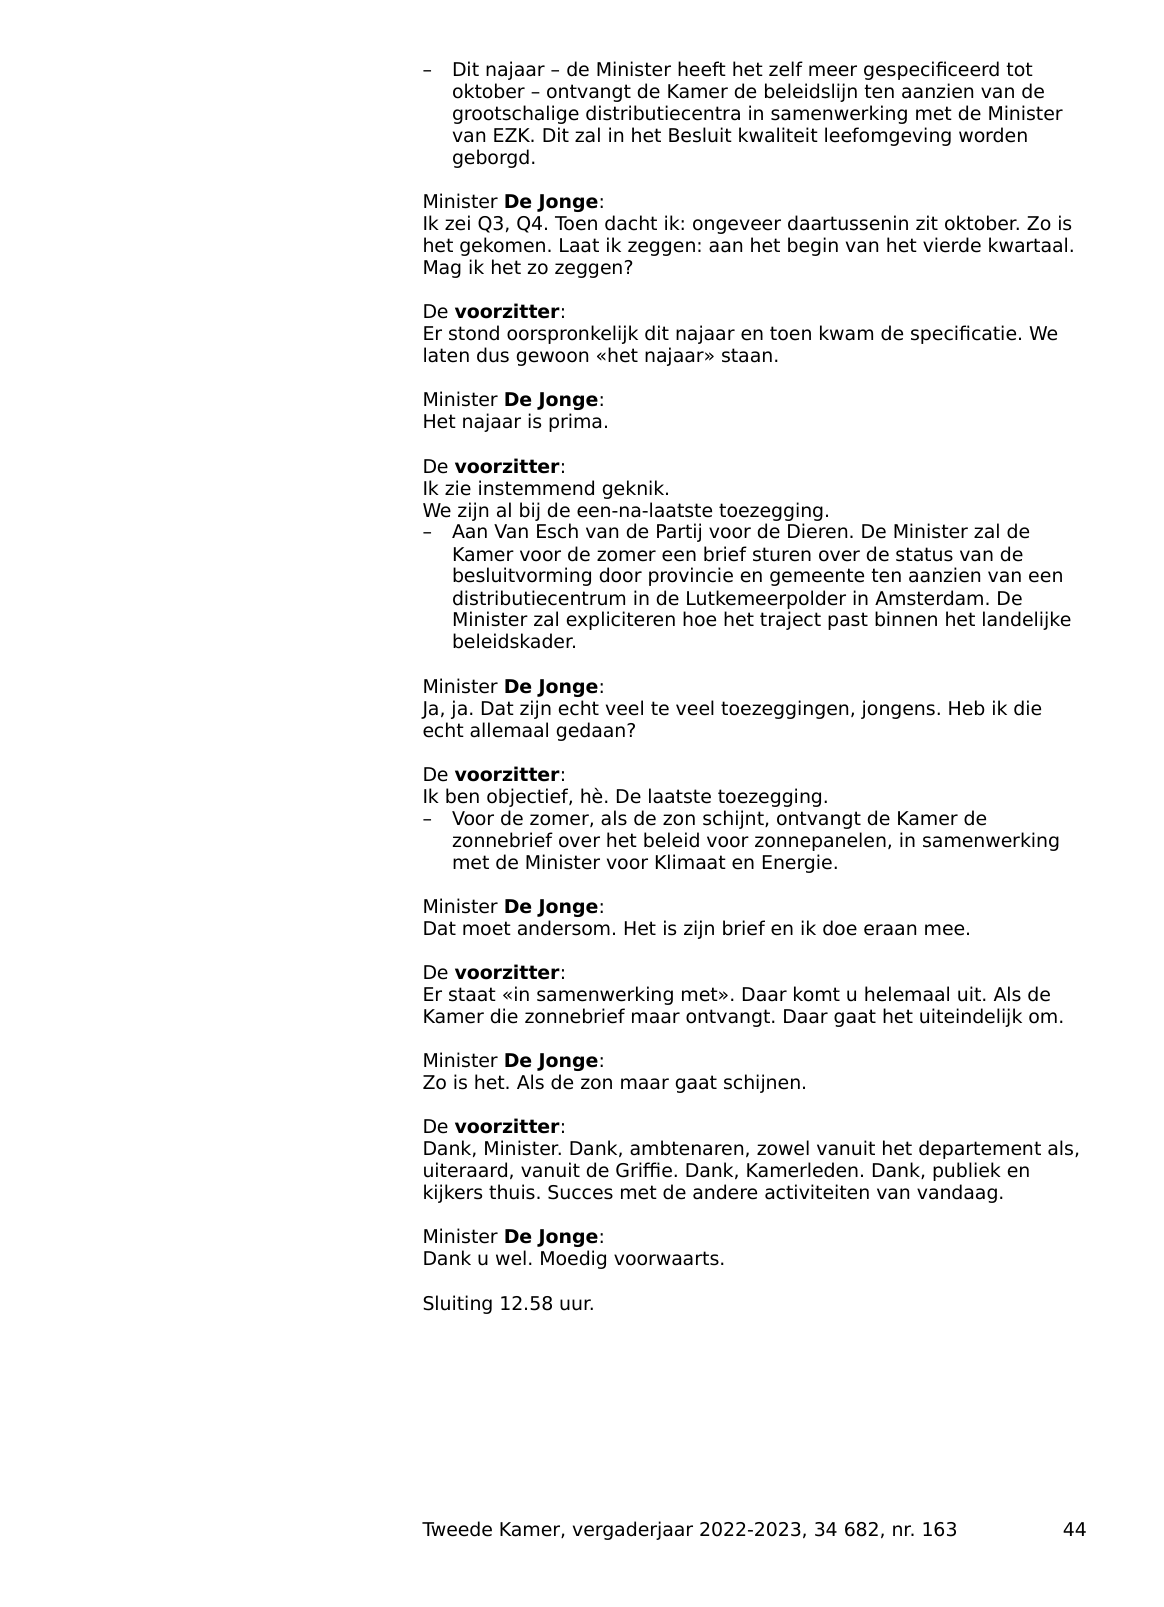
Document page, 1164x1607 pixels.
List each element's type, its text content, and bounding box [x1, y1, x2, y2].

text Er stond oorspronkelijk dit najaar en toen kwam de specificatie. We laten dus gewoon «het najaar» staan. [422, 323, 1087, 367]
text Dank u wel. Moedig voorwaarts. [422, 1248, 1087, 1270]
text Ik zei Q3, Q4. Toen dacht ik: ongeveer daartussenin zit oktober. Zo is het gekomen. Laat ik zeggen: aan het begin van het vierde kwartaal. Mag ik het zo zeggen? [422, 213, 1087, 279]
text – Aan Van Esch van de Partij voor de Dieren. De Minister zal de Kamer voor de zomer een brief sturen over de status van de besluitvorming door provincie en gemeente ten aanzien van een distributiecentrum in de Lutkemeerpolder in Amsterdam. De Minister zal expliciteren hoe het traject past binnen het landelijke beleidskader. [422, 521, 1087, 653]
text Ik zie instemmend geknik. [422, 477, 1087, 499]
text Minister De Jonge: [422, 389, 1087, 411]
text Minister De Jonge: [422, 191, 1087, 213]
text – Voor de zomer, als de zon schijnt, ontvangt de Kamer de zonnebrief over het beleid voor zonnepanelen, in samenwerking met de Minister voor Klimaat en Energie. [422, 808, 1087, 873]
text De voorzitter: [422, 962, 1087, 984]
text – Dit najaar – de Minister heeft het zelf meer gespecificeerd tot oktober – ontvangt de Kamer de beleidslijn ten aanzien van de grootschalige distributiecentra in samenwerking met de Minister van EZK. Dit zal in het Besluit kwaliteit leefomgeving worden geborgd. [422, 59, 1087, 169]
text Dank, Minister. Dank, ambtenaren, zowel vanuit het departement als, uiteraard, vanuit de Griffie. Dank, Kamerleden. Dank, publiek en kijkers thuis. Succes met de andere activiteiten van vandaag. [422, 1138, 1087, 1204]
text De voorzitter: [422, 301, 1087, 323]
text Ja, ja. Dat zijn echt veel te veel toezeggingen, jongens. Heb ik die echt allemaal gedaan? [422, 697, 1087, 741]
text Er staat «in samenwerking met». Daar komt u helemaal uit. Als de Kamer die zonnebrief maar ontvangt. Daar gaat het uiteindelijk om. [422, 984, 1087, 1028]
text De voorzitter: [422, 456, 1087, 477]
text We zijn al bij de een-na-laatste toezegging. [422, 499, 1087, 521]
text Minister De Jonge: [422, 676, 1087, 697]
text Het najaar is prima. [422, 411, 1087, 433]
text Dat moet andersom. Het is zijn brief en ik doe eraan mee. [422, 918, 1087, 940]
text Minister De Jonge: [422, 896, 1087, 918]
text De voorzitter: [422, 1116, 1087, 1138]
text Minister De Jonge: [422, 1050, 1087, 1072]
text Zo is het. Als de zon maar gaat schijnen. [422, 1072, 1087, 1094]
text Sluiting 12.58 uur. [422, 1292, 1087, 1314]
text De voorzitter: [422, 764, 1087, 786]
text Ik ben objectief, hè. De laatste toezegging. [422, 786, 1087, 808]
text Minister De Jonge: [422, 1226, 1087, 1248]
